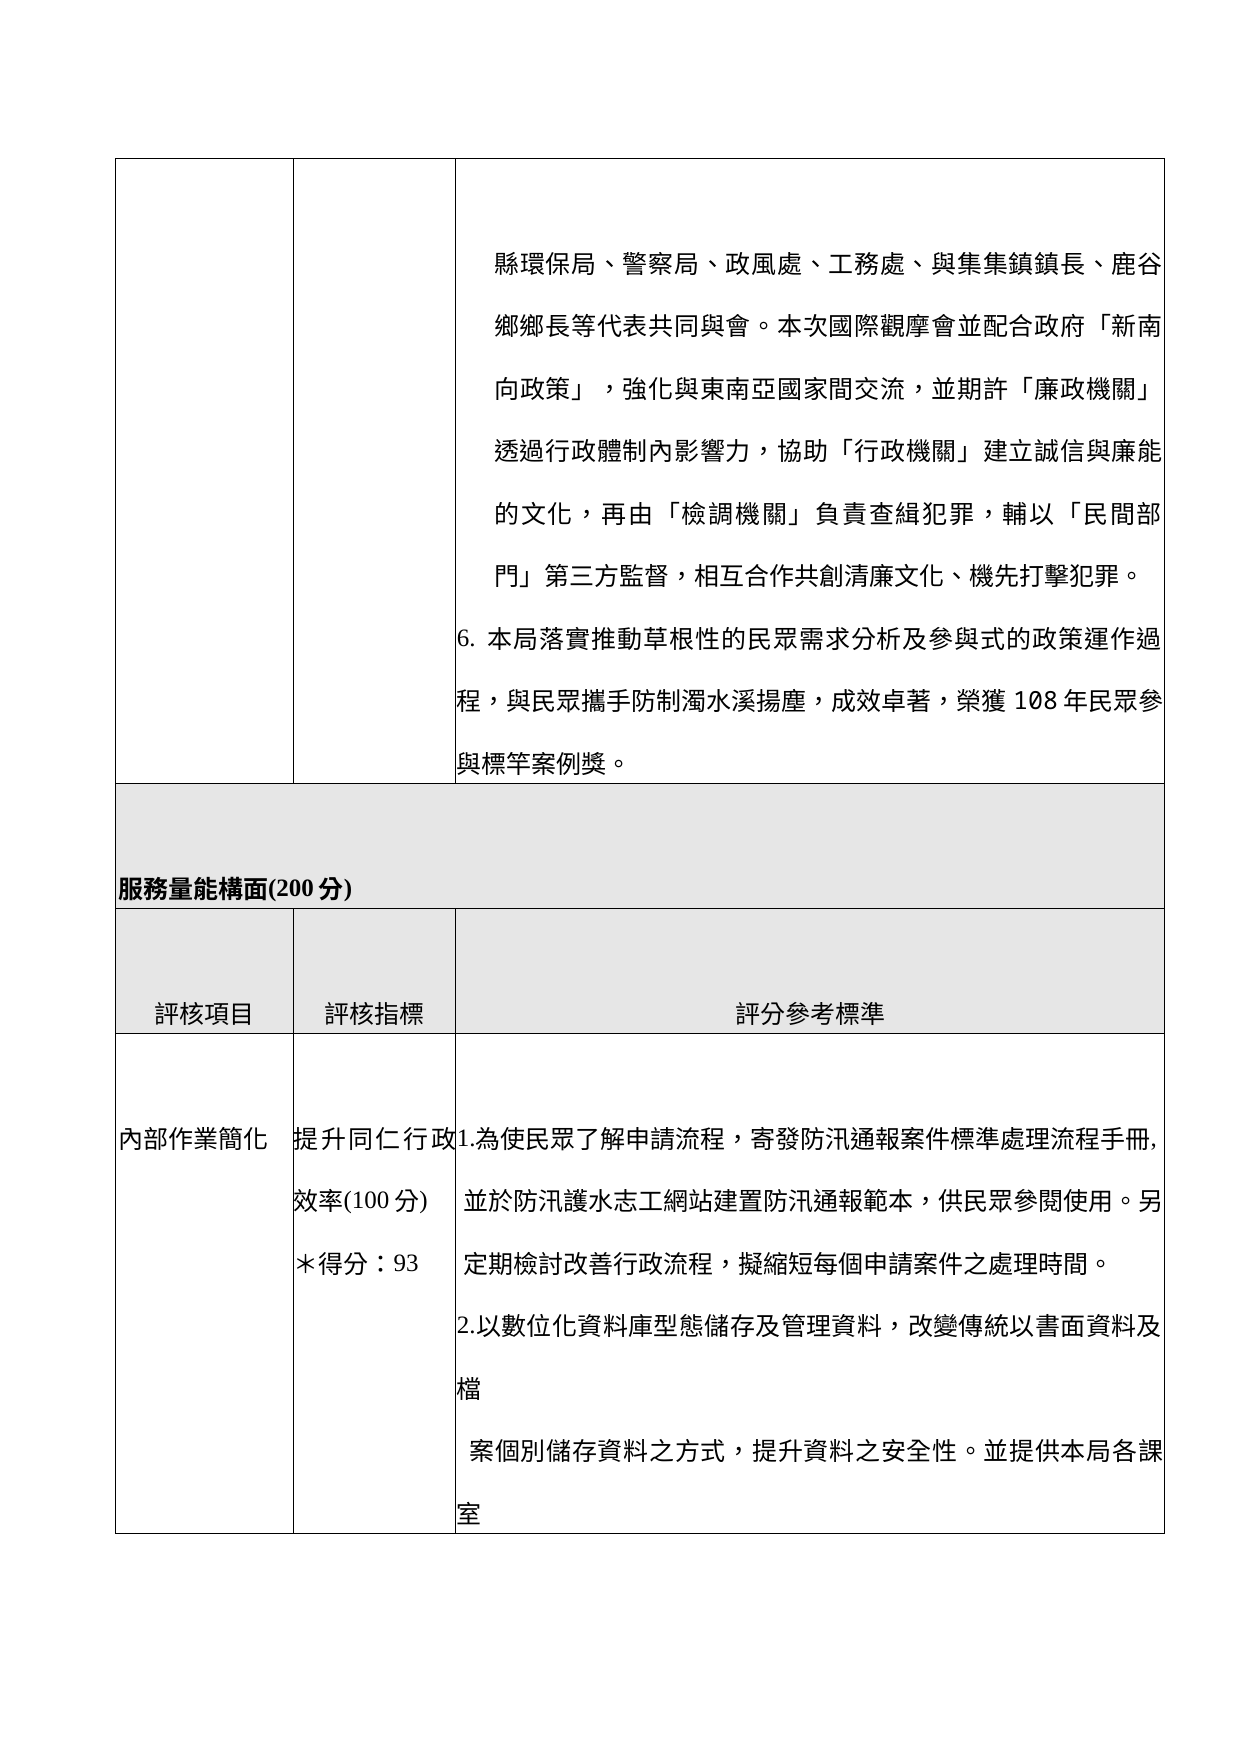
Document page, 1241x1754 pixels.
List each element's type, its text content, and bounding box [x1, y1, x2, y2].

table_cell 1.為使民眾了解申請流程，寄發防汛通報案件標準處理流程手冊, 並於防汛護水志工網站建置防汛通報範本，供民眾參閱使用。另 定期檢討改善行政流程，擬縮短每個申請案件之處理時間。 2.以數位化資料庫型態儲存及管理資料，改變傳統以書面資料及檔 案個別儲存資料之方式，提升資料之安全性。並提供本局各課室 [456, 1034, 1164, 1533]
table_cell 評分參考標準 [456, 909, 1164, 1033]
table_cell [294, 159, 455, 783]
table_cell [116, 159, 293, 783]
table_cell 縣環保局、警察局、政風處、工務處、與集集鎮鎮長、鹿谷鄉鄉長等代表共同與會。本次國際觀摩會並配合政府「新南向政策」，強化與東南亞國家間交流，並期許「廉政機關」透過行政體制內影響力，協助「行政機關」建立誠信與廉能的文化，再由「檢調機關」負責查緝犯罪，輔以「民間部門」第三方監督，相互合作共創清廉文化、機先打擊犯罪。 6. 本局落實推動草根性的民眾需求分析及參與式的政策運作過程，與民眾攜手防制濁水溪揚塵，成效卓著，榮獲108年民眾參與標竿案例獎。 [456, 159, 1164, 783]
table_cell 提升同仁行政效率(100分) ＊得分：93 [294, 1034, 455, 1533]
table_cell 評核項目 [116, 909, 293, 1033]
table_cell 服務量能構面(200分) [116, 784, 1164, 908]
table_cell 評核指標 [294, 909, 455, 1033]
table_cell 內部作業簡化 [116, 1034, 293, 1533]
